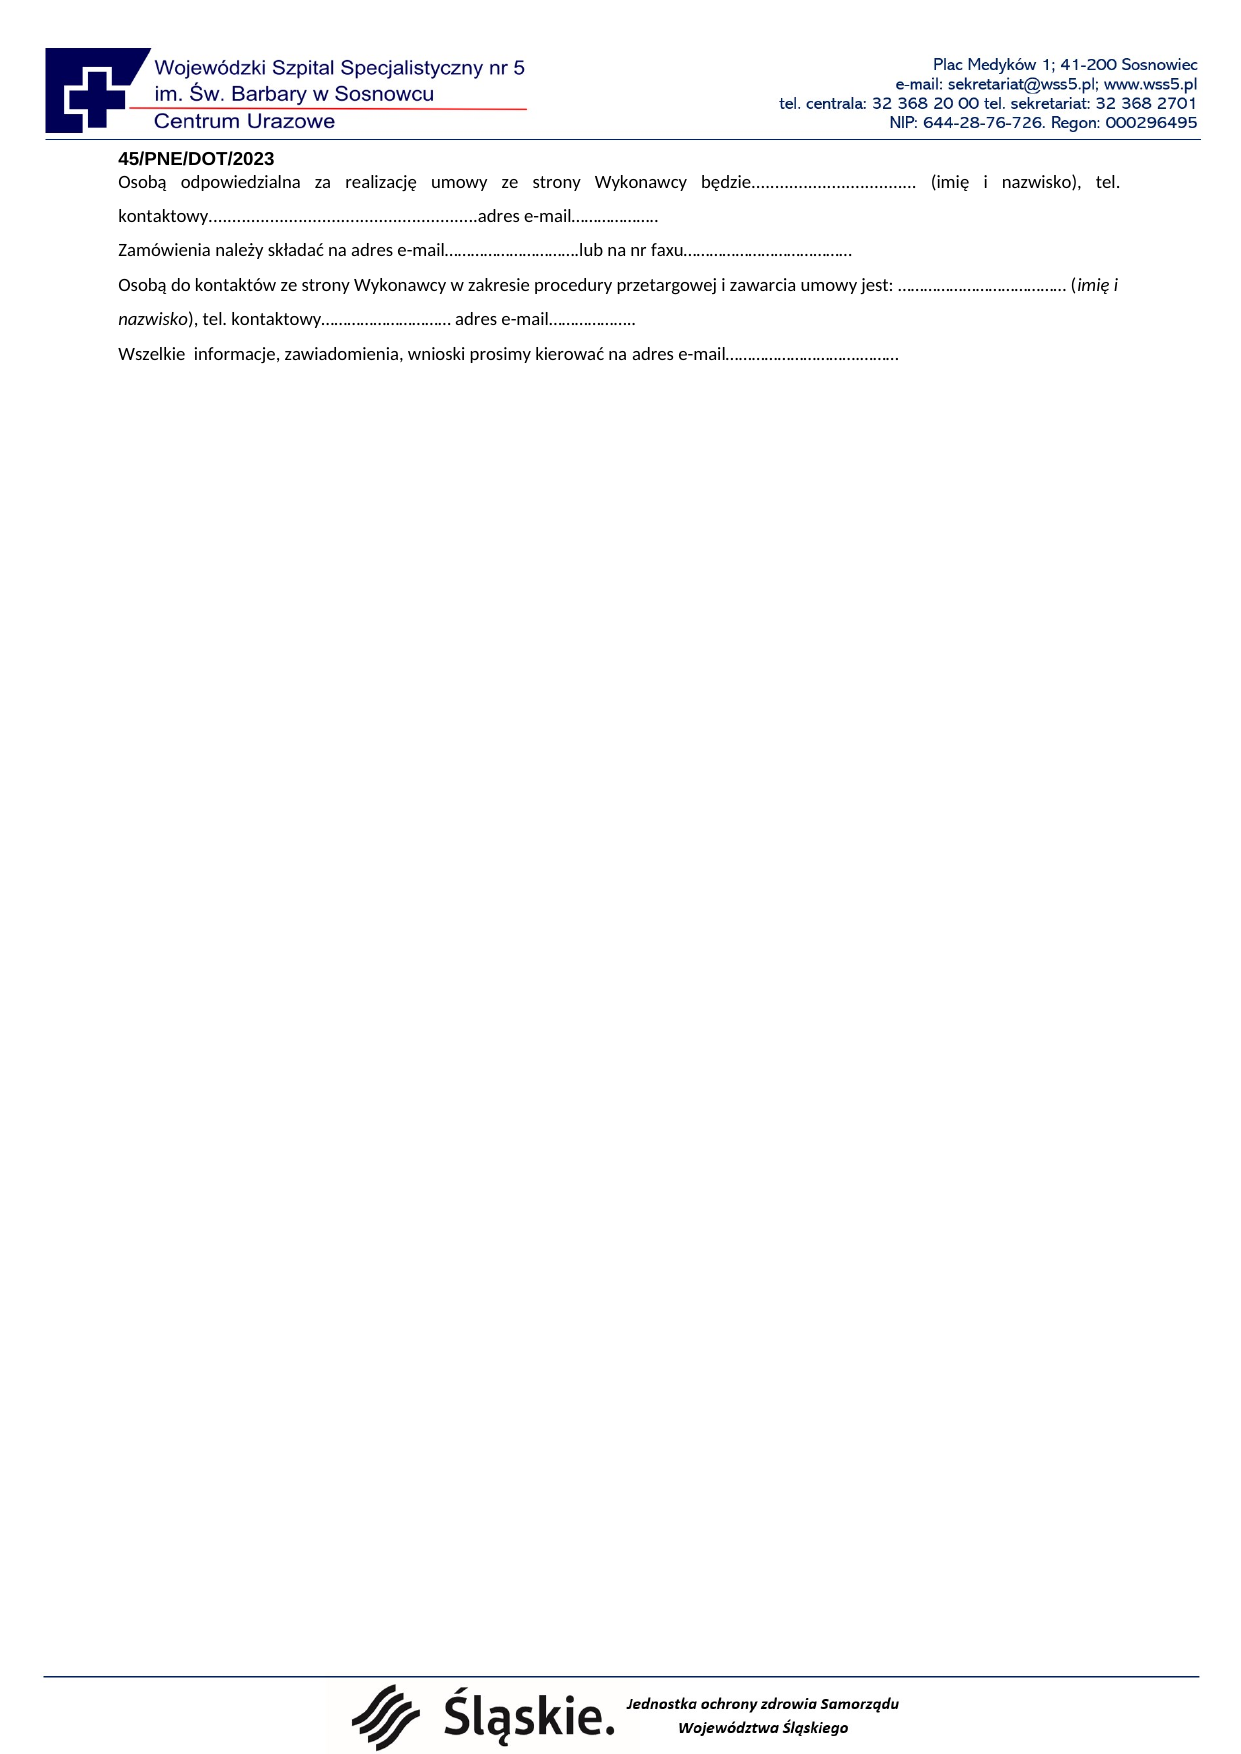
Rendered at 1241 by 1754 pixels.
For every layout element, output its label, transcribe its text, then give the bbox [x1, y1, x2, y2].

text Osobą odpowiedzialna za realizację umowy ze strony Wykonawcy będzie................................... (imię i nazwisko), tel. kontaktowy.........................................................adres e-mail……………….. [118, 170, 1122, 227]
text Zamówienia należy składać na adres e-mail………………………….lub na nr faxu………………………………… [118, 238, 1122, 261]
picture [40, 1672, 1202, 1754]
text Osobą do kontaktów ze strony Wykonawcy w zakresie procedury przetargowej i zawarcia umowy jest: ………………………………… (imię i nazwisko), tel. kontaktowy………………………… adres e-mail……………….. [118, 273, 1122, 330]
picture [40, 44, 1206, 142]
text Wszelkie informacje, zawiadomienia, wnioski prosimy kierować na adres e-mail………………………….……… [118, 342, 1122, 364]
